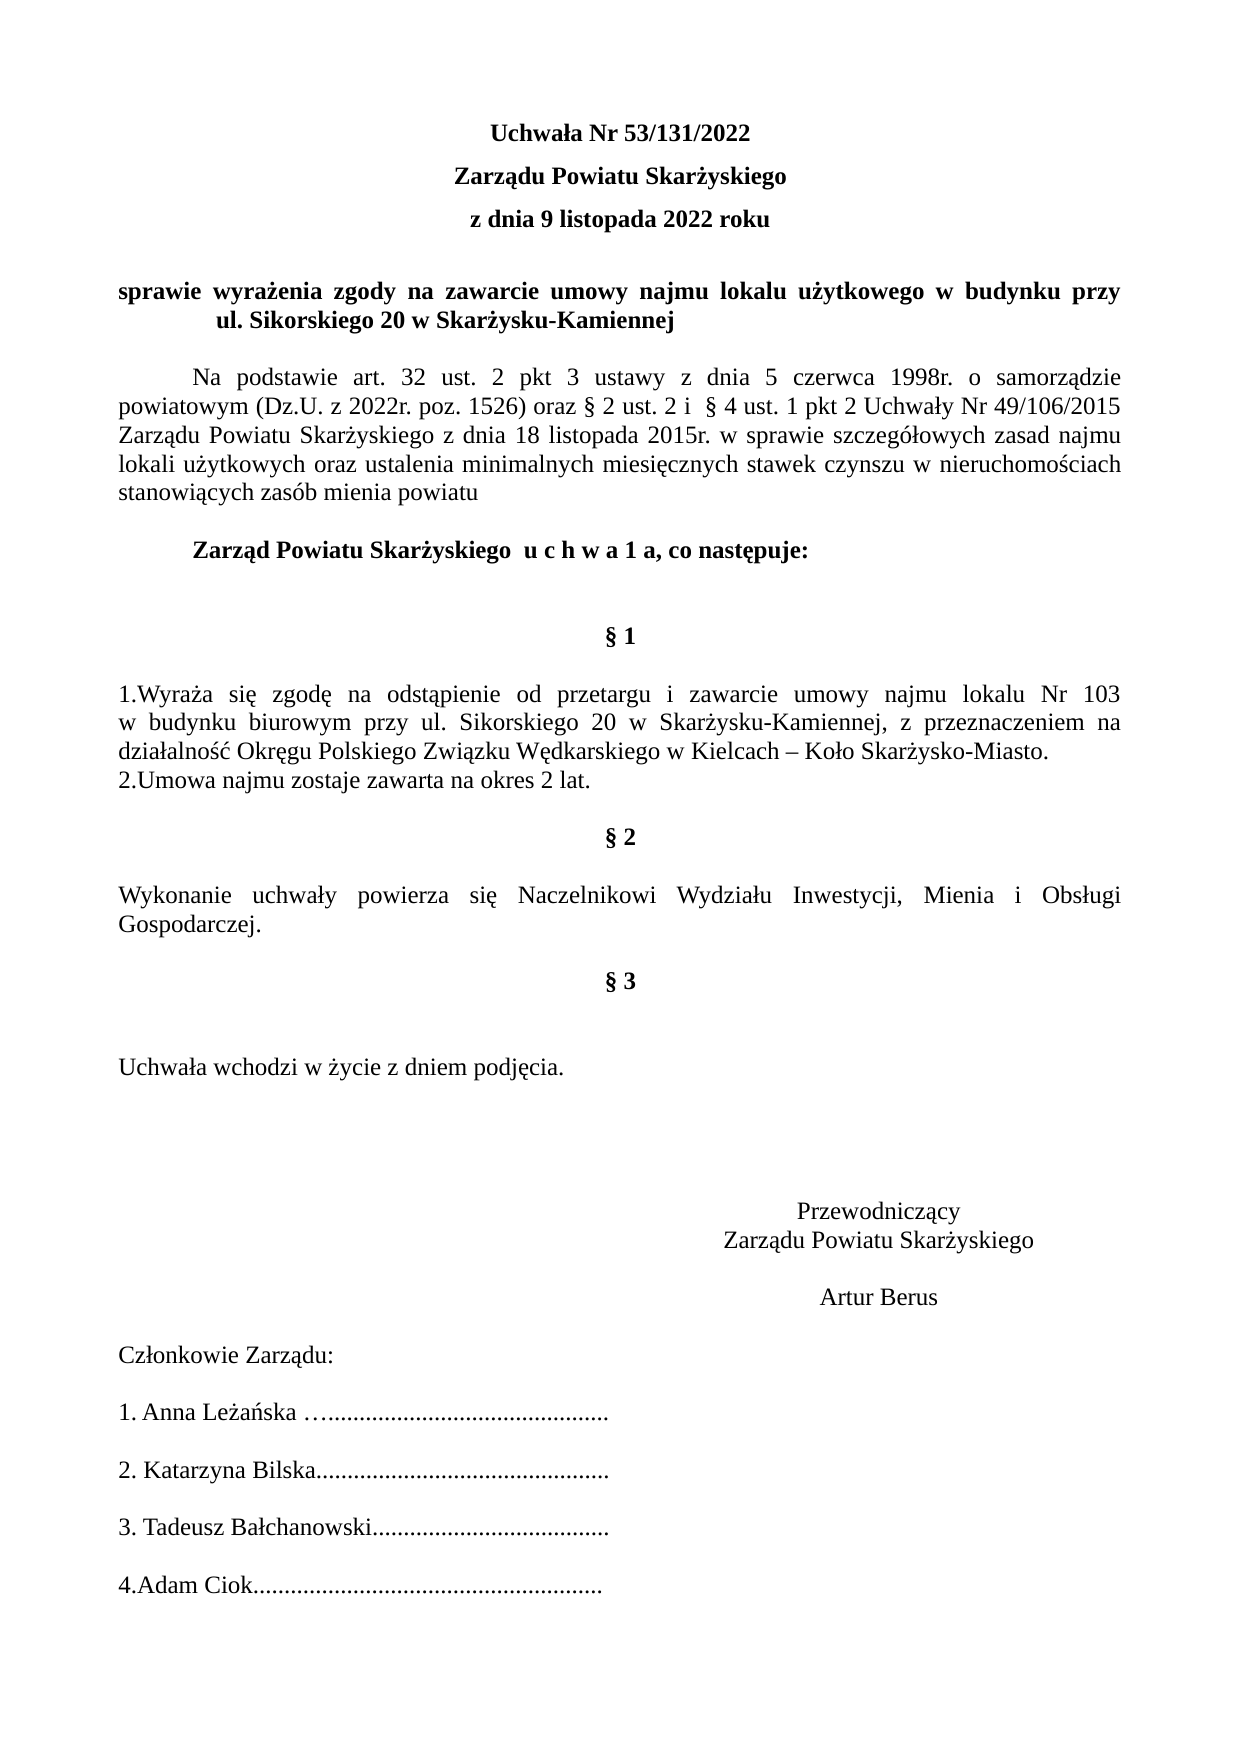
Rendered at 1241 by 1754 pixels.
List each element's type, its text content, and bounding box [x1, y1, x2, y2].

text Wykonanie uchwały powierza się Naczelnikowi Wydziału Inwestycji, Mienia i Obsługi Gospodarczej. [118, 880, 1122, 937]
text 4.Adam Ciok........................................................ [118, 1570, 1122, 1599]
text § 3 [118, 966, 1122, 995]
text 3. Tadeusz Bałchanowski...................................... [118, 1512, 1122, 1541]
text Zarząd Powiatu Skarżyskiego u c h w a 1 a, co następuje: [118, 535, 1122, 564]
text 1. Anna Leżańska …............................................. [118, 1397, 1122, 1426]
text sprawie wyrażenia zgody na zawarcie umowy najmu lokalu użytkowego w budynku przy ul. Sikorskiego 20 w Skarżysku-Kamiennej [118, 276, 1122, 334]
text Na podstawie art. 32 ust. 2 pkt 3 ustawy z dnia 5 czerwca 1998r. o samorządzie powiatowym (Dz.U. z 2022r. poz. 1526) oraz § 2 ust. 2 i § 4 ust. 1 pkt 2 Uchwały Nr 49/106/2015 Zarządu Powiatu Skarżyskiego z dnia 18 listopada 2015r. w sprawie szczegółowych zasad najmu lokali użytkowych oraz ustalenia minimalnych miesięcznych stawek czynszu w nieruchomościach stanowiących zasób mienia powiatu [118, 334, 1122, 506]
text Członkowie Zarządu: [118, 1340, 1122, 1369]
text § 2 [118, 822, 1122, 851]
text Artur Berus [635, 1282, 1122, 1311]
list Umowa najmu zostaje zawarta na okres 2 lat. [118, 765, 1122, 794]
text Uchwała Nr 53/131/2022 [118, 118, 1122, 147]
text Uchwała wchodzi w życie z dniem podjęcia. [118, 1024, 1122, 1081]
list Wyraża się zgodę na odstąpienie od przetargu i zawarcie umowy najmu lokalu Nr 103 w budynku biurowym przy ul. Sikorskiego 20 w Skarżysku-Kamiennej, z przeznaczeniem na działalność Okręgu Polskiego Związku Wędkarskiego w Kielcach – Koło Skarżysko-Miasto. [118, 679, 1122, 765]
text Zarządu Powiatu Skarżyskiego [635, 1225, 1122, 1254]
text 2. Katarzyna Bilska............................................... [118, 1455, 1122, 1484]
text § 1 [118, 621, 1122, 650]
text Zarządu Powiatu Skarżyskiego z dnia 9 listopada 2022 roku [118, 161, 1122, 233]
text Przewodniczący [635, 1196, 1122, 1225]
